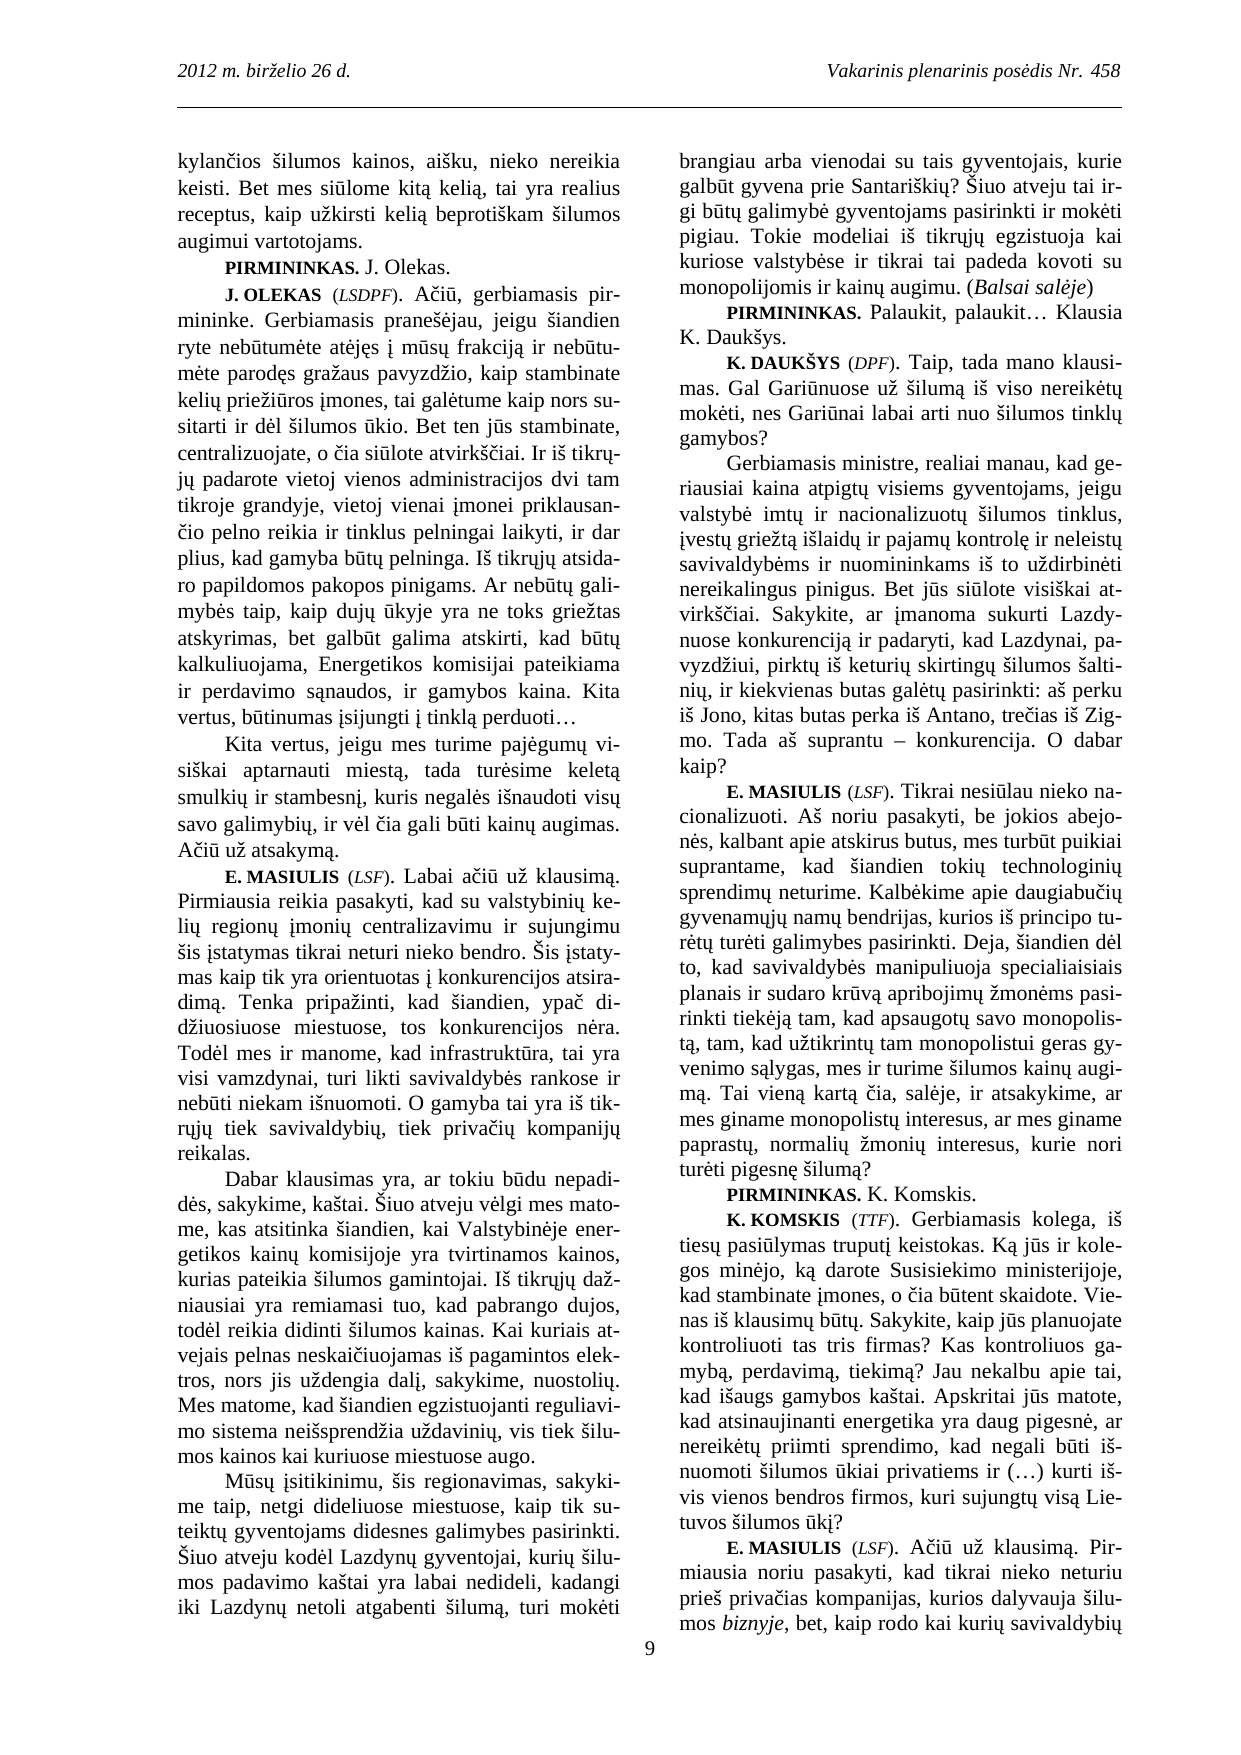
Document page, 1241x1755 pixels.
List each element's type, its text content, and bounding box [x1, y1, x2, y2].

text Mū­sų įsi­ti­ki­ni­mu, šis re­gio­na­vi­mas, sa­ky­ki­me taip, net­gi di­de­liuo­se mies­tuo­se, kaip tik su­teik­tų gy­ven­to­jams di­des­nes ga­li­my­bes pa­si­rink­ti. Šiuo at­ve­ju ko­dėl Laz­dy­nų gy­ven­to­jai, ku­rių ši­lu­mos pa­da­vi­mo kaš­tai yra la­bai ne­di­de­li, ka­dan­gi iki Laz­dy­nų ne­to­li at­ga­ben­ti ši­lu­mą, tu­ri mo­kė­ti [177, 1468, 620, 1619]
text K. KOMSKIS (TTF). Ger­bia­ma­sis ko­le­ga, iš tie­sų pa­siū­ly­mas tru­pu­tį keis­to­kas. Ką jūs ir ko­le­gos mi­nė­jo, ką da­ro­te Su­si­sie­ki­mo mi­nis­te­ri­jo­je, kad stam­bi­na­te įmo­nes, o čia bū­tent skai­do­te. Vie­nas iš klau­si­mų bū­tų. Sa­ky­ki­te, kaip jūs pla­nuo­ja­te kon­tro­liuo­ti tas tris fir­mas? Kas kon­tro­liuos ga­my­bą, per­da­vi­mą, tie­ki­mą? Jau ne­kal­bu apie tai, kad iš­augs ga­my­bos kaš­tai. Ap­skri­tai jūs ma­to­te, kad at­si­nau­ji­nan­ti ener­ge­ti­ka yra daug pi­ges­nė, ar ne­rei­kė­tų pri­im­ti spren­di­mo, kad ne­ga­li bū­ti iš­nuo­mo­ti ši­lu­mos ūkiai pri­va­tiems ir (…) kur­ti iš­vis vie­nos ben­dros fir­mos, ku­ri su­jung­tų vi­są Lie­tu­vos ši­lu­mos ūkį? [679, 1206, 1122, 1534]
text K. DAUKŠYS (DPF). Taip, ta­da ma­no klau­si­mas. Gal Ga­riū­nuo­se už ši­lu­mą iš vi­so ne­rei­kė­tų mo­kė­ti, nes Ga­riū­nai la­bai ar­ti nuo ši­lu­mos tin­klų ga­my­bos? [679, 349, 1122, 450]
text bran­giau ar­ba vie­no­dai su tais gy­ven­to­jais, ku­rie gal­būt gy­ve­na prie San­ta­riš­kių? Šiuo at­ve­ju tai ir­gi bū­tų ga­li­my­bė gy­ven­to­jams pa­si­rink­ti ir mo­kė­ti pi­giau. To­kie mo­de­liai iš tik­rų­jų eg­zis­tuo­ja kai ku­rio­se vals­ty­bė­se ir tik­rai tai pa­de­da ko­vo­ti su mo­no­po­li­jo­mis ir kai­nų au­gi­mu. (Bal­sai sa­lė­je) [679, 148, 1122, 299]
text PIRMININKAS. K. Koms­kis. [679, 1181, 1122, 1206]
text Ki­ta ver­tus, jei­gu mes tu­ri­me pa­jė­gu­mų vi­siš­kai ap­tar­nau­ti mies­tą, ta­da tu­rė­si­me ke­le­tą smul­kių ir stam­bes­nį, ku­ris ne­ga­lės iš­nau­do­ti vi­sų sa­vo ga­li­my­bių, ir vėl čia ga­li bū­ti kai­nų au­gi­mas. Ačiū už at­sa­ky­mą. [177, 730, 620, 863]
text J. OLEKAS (LSDPF). Ačiū, ger­bia­ma­sis pir­mi­nin­ke. Ger­bia­ma­sis pra­ne­šė­jau, jei­gu šian­dien ry­te ne­bū­tu­mė­te at­ėjęs į mū­sų frak­ci­ją ir ne­bū­tu­mė­te pa­ro­dęs gra­žaus pa­vyz­džio, kaip stam­bi­na­te ke­lių prie­žiū­ros įmo­nes, tai ga­lė­tu­me kaip nors su­si­tar­ti ir dėl ši­lu­mos ūkio. Bet ten jūs stam­bi­na­te, cen­tra­li­zuo­ja­te, o čia siū­lo­te at­virkš­čiai. Ir iš tik­rų­jų pa­da­ro­te vie­toj vie­nos ad­mi­nist­ra­ci­jos dvi tam tik­ro­je gran­dy­je, vie­toj vie­nai įmo­nei pri­klau­san­čio pel­no rei­kia ir tin­klus pel­nin­gai lai­ky­ti, ir dar plius, kad ga­my­ba bū­tų pel­nin­ga. Iš tik­rų­jų at­si­da­ro pa­pil­do­mos pa­ko­pos pi­ni­gams. Ar ne­bū­tų ga­li­my­bės taip, kaip du­jų ūky­je yra ne toks griež­tas at­sky­ri­mas, bet gal­būt ga­li­ma at­skir­ti, kad bū­tų kal­ku­liuo­ja­ma, Ener­ge­ti­kos ko­mi­si­jai pa­tei­kia­ma ir per­da­vi­mo są­nau­dos, ir ga­my­bos kai­na. Ki­ta ver­tus, bū­ti­nu­mas įsi­jung­ti į tin­klą per­duo­ti… [177, 280, 620, 730]
text Da­bar klau­si­mas yra, ar to­kiu bū­du ne­pa­di­dės, sa­ky­ki­me, kaš­tai. Šiuo at­ve­ju vėl­gi mes ma­to­me, kas at­si­tin­ka šian­dien, kai Vals­ty­bi­nė­je ener­ge­ti­kos kai­nų ko­mi­si­jo­je yra tvir­ti­na­mos kai­nos, ku­rias pa­tei­kia ši­lu­mos ga­min­to­jai. Iš tik­rų­jų daž­niau­siai yra re­mia­ma­si tuo, kad pa­bran­go du­jos, to­dėl rei­kia di­din­ti ši­lu­mos kai­nas. Kai ku­riais at­ve­jais pel­nas ne­skai­čiuo­ja­mas iš pa­ga­min­tos elek­tros, nors jis už­den­gia da­lį, sa­ky­ki­me, nuos­to­lių. Mes ma­to­me, kad šian­dien eg­zis­tuo­jan­ti re­gu­lia­vi­mo sis­te­ma ne­iš­spren­džia už­da­vi­nių, vis tiek ši­lu­mos kai­nos kai ku­riuo­se mies­tuo­se au­go. [177, 1166, 620, 1468]
text Ger­bia­ma­sis mi­nist­re, re­a­liai ma­nau, kad ge­riau­siai kai­na at­pig­tų vi­siems gy­ven­to­jams, jei­gu vals­ty­bė im­tų ir na­cio­na­li­zuo­tų ši­lu­mos tin­klus, įves­tų griež­tą iš­lai­dų ir pa­ja­mų kon­tro­lę ir ne­leis­tų sa­vi­val­dy­bėms ir nuo­mi­nin­kams iš to už­dir­bi­nė­ti ne­rei­ka­lin­gus pi­ni­gus. Bet jūs siū­lo­te vi­siš­kai at­virkš­čiai. Sa­ky­ki­te, ar įma­no­ma su­kur­ti Laz­dy­nuo­se kon­ku­ren­ci­ją ir pa­da­ry­ti, kad Laz­dy­nai, pa­vyz­džiui, pirk­tų iš ke­tu­rių skir­tin­gų ši­lu­mos šal­ti­nių, ir kiek­vie­nas bu­tas ga­lė­tų pa­si­rink­ti: aš per­ku iš Jo­no, ki­tas bu­tas per­ka iš An­ta­no, tre­čias iš Zig­mo. Ta­da aš su­pran­tu – kon­ku­ren­ci­ja. O da­bar kaip? [679, 450, 1122, 778]
text PIRMININKAS. J. Ole­kas. [177, 253, 620, 280]
text ky­lan­čios ši­lu­mos kai­nos, aiš­ku, nie­ko ne­rei­kia keis­ti. Bet mes siū­lo­me ki­tą ke­lią, tai yra re­a­lius re­cep­tus, kaip už­kirs­ti ke­lią be­pro­tiš­kam ši­lu­mos au­gi­mui var­to­to­jams. [177, 148, 620, 253]
text E. MASIULIS (LSF). La­bai ačiū už klau­si­mą. Pir­miau­sia rei­kia pa­sa­ky­ti, kad su vals­ty­bi­nių ke­lių re­gio­nų įmo­nių cen­tra­li­za­vi­mu ir su­jun­gi­mu šis įsta­ty­mas tik­rai ne­tu­ri nie­ko ben­dro. Šis įsta­ty­mas kaip tik yra orien­tuo­tas į kon­ku­ren­ci­jos at­si­ra­di­mą. Ten­ka pri­pa­žin­ti, kad šian­dien, ypač di­džiuo­siuo­se mies­tuo­se, tos kon­ku­ren­ci­jos nė­ra. To­dėl mes ir ma­no­me, kad in­fra­struk­tū­ra, tai yra vi­si vam­z­dy­nai, tu­ri lik­ti sa­vi­val­dy­bės ran­ko­se ir ne­bū­ti nie­kam iš­nuo­mo­ti. O ga­my­ba tai yra iš tik­rų­jų tiek sa­vi­val­dy­bių, tiek pri­va­čių kom­pa­ni­jų rei­ka­las. [177, 863, 620, 1166]
text E. MASIULIS (LSF). Tik­rai ne­siū­lau nie­ko na­cio­na­li­zuo­ti. Aš no­riu pa­sa­ky­ti, be jo­kios abe­jo­nės, kal­bant apie at­ski­rus bu­tus, mes tur­būt pui­kiai su­pran­ta­me, kad šian­dien to­kių tech­no­lo­gi­nių spren­di­mų ne­tu­ri­me. Kal­bė­ki­me apie dau­gia­bu­čių gy­ve­na­mų­jų na­mų ben­dri­jas, ku­rios iš prin­ci­po tu­rė­tų tu­rė­ti ga­li­my­bes pa­si­rink­ti. De­ja, šian­dien dėl to, kad sa­vi­val­dy­bės ma­ni­pu­liuo­ja spe­cia­liai­siais pla­nais ir su­da­ro krū­vą ap­ri­bo­ji­mų žmo­nėms pa­si­rink­ti tie­kė­ją tam, kad ap­sau­go­tų sa­vo mo­no­po­lis­tą, tam, kad už­tik­rin­tų tam mo­no­po­lis­tui ge­ras gy­ve­ni­mo są­ly­gas, mes ir tu­ri­me ši­lu­mos kai­nų au­gi­mą. Tai vie­ną kar­tą čia, sa­lė­je, ir at­sa­ky­ki­me, ar mes gi­na­me mo­no­po­lis­tų in­te­re­sus, ar mes gi­na­me pa­pras­tų, nor­ma­lių žmo­nių in­te­re­sus, ku­rie no­ri tu­rė­ti pi­ges­nę ši­lu­mą? [679, 778, 1122, 1181]
text PIRMININKAS. Pa­lau­kit, pa­lau­kit… Klau­sia K. Dauk­šys. [679, 299, 1122, 349]
text E. MASIULIS (LSF). Ačiū už klau­si­mą. Pir­miau­sia no­riu pa­sa­ky­ti, kad tik­rai nie­ko ne­tu­riu prieš pri­va­čias kom­pa­ni­jas, ku­rios da­ly­vau­ja ši­lu­mos biz­ny­je, bet, kaip ro­do kai ku­rių sa­vi­val­dy­bių [679, 1534, 1122, 1635]
